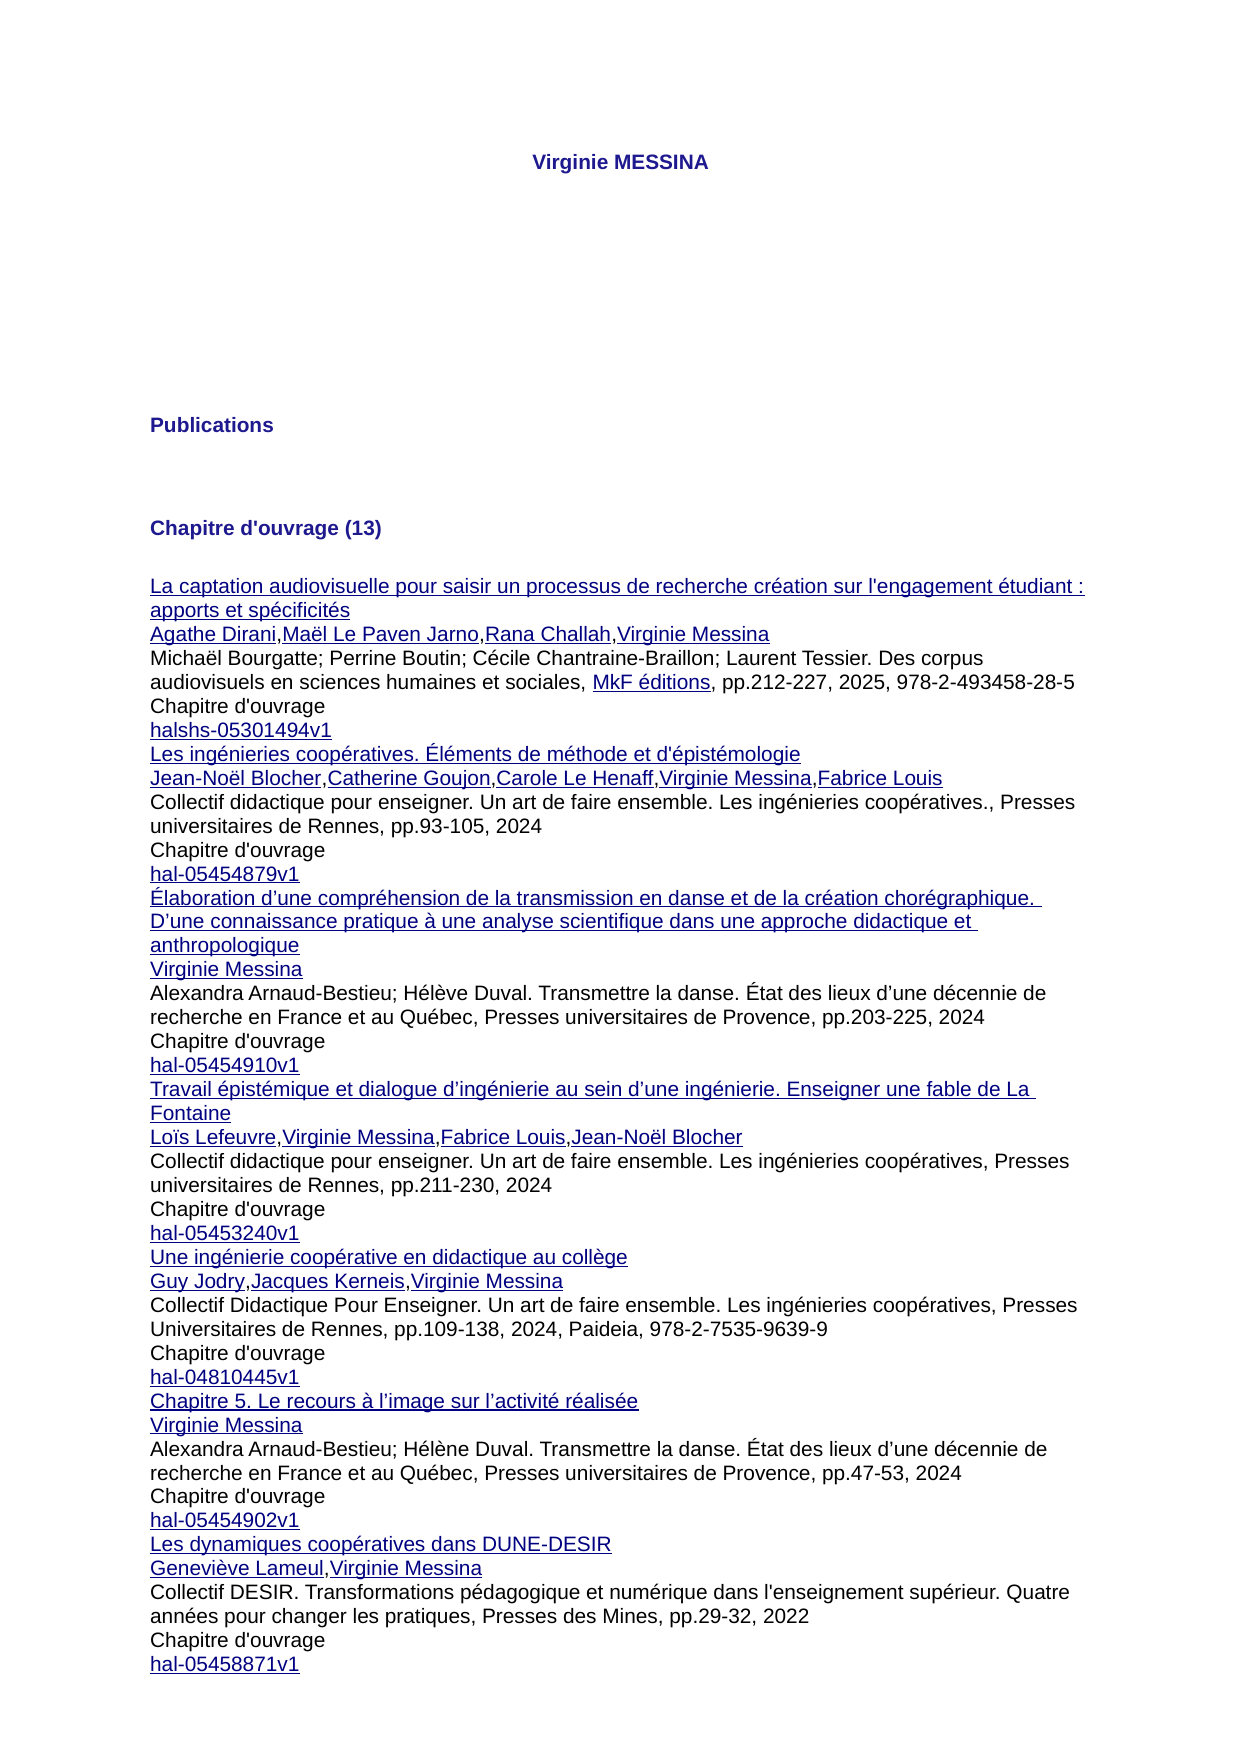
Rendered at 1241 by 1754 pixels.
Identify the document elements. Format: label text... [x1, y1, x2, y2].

table_header La captation audiovisuelle pour saisir un processus de recherche création sur l'engagement étudiant : apports et spécificités Agathe Dirani,Maël Le Paven Jarno,Rana Challah,Virginie Messina Michaël Bourgatte; Perrine Boutin; Cécile Chantraine-Braillon; Laurent Tessier. Des corpus audiovisuels en sciences humaines et sociales, MkF éditions, pp.212-227, 2025, 978-2-493458-28-5 Chapitre d'ouvrage halshs-05301494v1 [150, 574, 1090, 742]
subtitle Virginie MESSINA [150, 150, 1090, 174]
table_cell Chapitre 5. Le recours à l’image sur l’activité réalisée Virginie Messina Alexandra Arnaud-Bestieu; Hélène Duval. Transmettre la danse. État des lieux d’une décennie de recherche en France et au Québec, Presses universitaires de Provence, pp.47-53, 2024 Chapitre d'ouvrage hal-05454902v1 [150, 1389, 1090, 1532]
subtitle Publications [150, 412, 1090, 436]
table_cell Une ingénierie coopérative en didactique au collège Guy Jodry,Jacques Kerneis,Virginie Messina Collectif Didactique Pour Enseigner. Un art de faire ensemble. Les ingénieries coopératives, Presses Universitaires de Rennes, pp.109-138, 2024, Paideia, 978-2-7535-9639-9 Chapitre d'ouvrage hal-04810445v1 [150, 1245, 1090, 1388]
table_cell Les dynamiques coopératives dans DUNE-DESIR Geneviève Lameul,Virginie Messina Collectif DESIR. Transformations pédagogique et numérique dans l'enseignement supérieur. Quatre années pour changer les pratiques, Presses des Mines, pp.29-32, 2022 Chapitre d'ouvrage hal-05458871v1 [150, 1532, 1090, 1676]
table_cell Les ingénieries coopératives. Éléments de méthode et d'épistémologie Jean-Noël Blocher,Catherine Goujon,Carole Le Henaff,Virginie Messina,Fabrice Louis Collectif didactique pour enseigner. Un art de faire ensemble. Les ingénieries coopératives., Presses universitaires de Rennes, pp.93-105, 2024 Chapitre d'ouvrage hal-05454879v1 [150, 742, 1090, 885]
table_cell Travail épistémique et dialogue d’ingénierie au sein d’une ingénierie. Enseigner une fable de La Fontaine Loïs Lefeuvre,Virginie Messina,Fabrice Louis,Jean-Noël Blocher Collectif didactique pour enseigner. Un art de faire ensemble. Les ingénieries coopératives, Presses universitaires de Rennes, pp.211-230, 2024 Chapitre d'ouvrage hal-05453240v1 [150, 1077, 1090, 1245]
table_cell Élaboration d’une compréhension de la transmission en danse et de la création chorégraphique. D’une connaissance pratique à une analyse scientifique dans une approche didactique et anthropologique Virginie Messina Alexandra Arnaud-Bestieu; Hélève Duval. Transmettre la danse. État des lieux d’une décennie de recherche en France et au Québec, Presses universitaires de Provence, pp.203-225, 2024 Chapitre d'ouvrage hal-05454910v1 [150, 885, 1090, 1077]
subtitle Chapitre d'ouvrage (13) [150, 516, 1090, 539]
